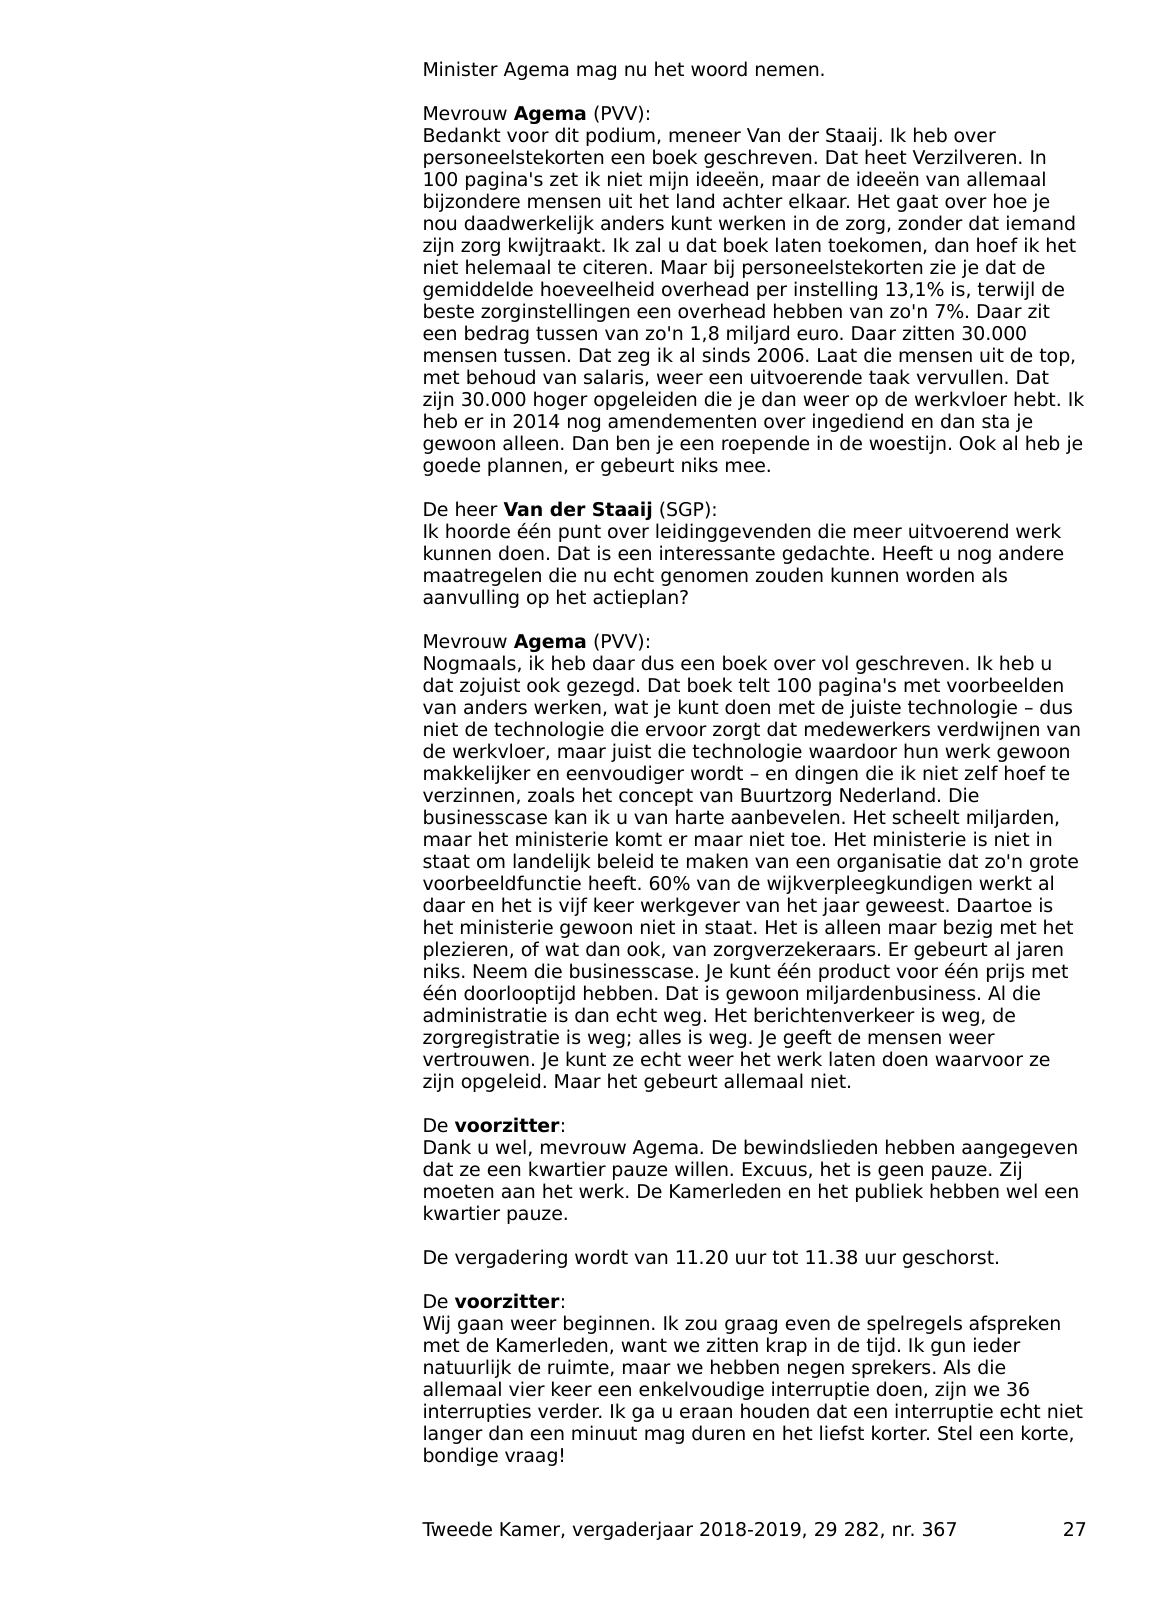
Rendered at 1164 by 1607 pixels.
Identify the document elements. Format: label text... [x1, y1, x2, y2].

text De voorzitter: [422, 1291, 1087, 1313]
text Nogmaals, ik heb daar dus een boek over vol geschreven. Ik heb u dat zojuist ook gezegd. Dat boek telt 100 pagina's met voorbeelden van anders werken, wat je kunt doen met de juiste technologie – dus niet de technologie die ervoor zorgt dat medewerkers verdwijnen van de werkvloer, maar juist die technologie waardoor hun werk gewoon makkelijker en eenvoudiger wordt – en dingen die ik niet zelf hoef te verzinnen, zoals het concept van Buurtzorg Nederland. Die businesscase kan ik u van harte aanbevelen. Het scheelt miljarden, maar het ministerie komt er maar niet toe. Het ministerie is niet in staat om landelijk beleid te maken van een organisatie dat zo'n grote voorbeeldfunctie heeft. 60% van de wijkverpleegkundigen werkt al daar en het is vijf keer werkgever van het jaar geweest. Daartoe is het ministerie gewoon niet in staat. Het is alleen maar bezig met het plezieren, of wat dan ook, van zorgverzekeraars. Er gebeurt al jaren niks. Neem die businesscase. Je kunt één product voor één prijs met één doorlooptijd hebben. Dat is gewoon miljardenbusiness. Al die administratie is dan echt weg. Het berichtenverkeer is weg, de zorgregistratie is weg; alles is weg. Je geeft de mensen weer vertrouwen. Je kunt ze echt weer het werk laten doen waarvoor ze zijn opgeleid. Maar het gebeurt allemaal niet. [422, 653, 1087, 1093]
text Wij gaan weer beginnen. Ik zou graag even de spelregels afspreken met de Kamerleden, want we zitten krap in de tijd. Ik gun ieder natuurlijk de ruimte, maar we hebben negen sprekers. Als die allemaal vier keer een enkelvoudige interruptie doen, zijn we 36 interrupties verder. Ik ga u eraan houden dat een interruptie echt niet langer dan een minuut mag duren en het liefst korter. Stel een korte, bondige vraag! [422, 1313, 1087, 1467]
text Bedankt voor dit podium, meneer Van der Staaij. Ik heb over personeelstekorten een boek geschreven. Dat heet Verzilveren. In 100 pagina's zet ik niet mijn ideeën, maar de ideeën van allemaal bijzondere mensen uit het land achter elkaar. Het gaat over hoe je nou daadwerkelijk anders kunt werken in de zorg, zonder dat iemand zijn zorg kwijtraakt. Ik zal u dat boek laten toekomen, dan hoef ik het niet helemaal te citeren. Maar bij personeelstekorten zie je dat de gemiddelde hoeveelheid overhead per instelling 13,1% is, terwijl de beste zorginstellingen een overhead hebben van zo'n 7%. Daar zit een bedrag tussen van zo'n 1,8 miljard euro. Daar zitten 30.000 mensen tussen. Dat zeg ik al sinds 2006. Laat die mensen uit de top, met behoud van salaris, weer een uitvoerende taak vervullen. Dat zijn 30.000 hoger opgeleiden die je dan weer op de werkvloer hebt. Ik heb er in 2014 nog amendementen over ingediend en dan sta je gewoon alleen. Dan ben je een roepende in de woestijn. Ook al heb je goede plannen, er gebeurt niks mee. [422, 125, 1087, 477]
text Minister Agema mag nu het woord nemen. [422, 59, 1087, 81]
text De voorzitter: [422, 1115, 1087, 1137]
text Mevrouw Agema (PVV): [422, 103, 1087, 125]
text Ik hoorde één punt over leidinggevenden die meer uitvoerend werk kunnen doen. Dat is een interessante gedachte. Heeft u nog andere maatregelen die nu echt genomen zouden kunnen worden als aanvulling op het actieplan? [422, 521, 1087, 609]
text Mevrouw Agema (PVV): [422, 631, 1087, 653]
text De vergadering wordt van 11.20 uur tot 11.38 uur geschorst. [422, 1247, 1087, 1269]
text Dank u wel, mevrouw Agema. De bewindslieden hebben aangegeven dat ze een kwartier pauze willen. Excuus, het is geen pauze. Zij moeten aan het werk. De Kamerleden en het publiek hebben wel een kwartier pauze. [422, 1137, 1087, 1225]
text De heer Van der Staaij (SGP): [422, 499, 1087, 521]
